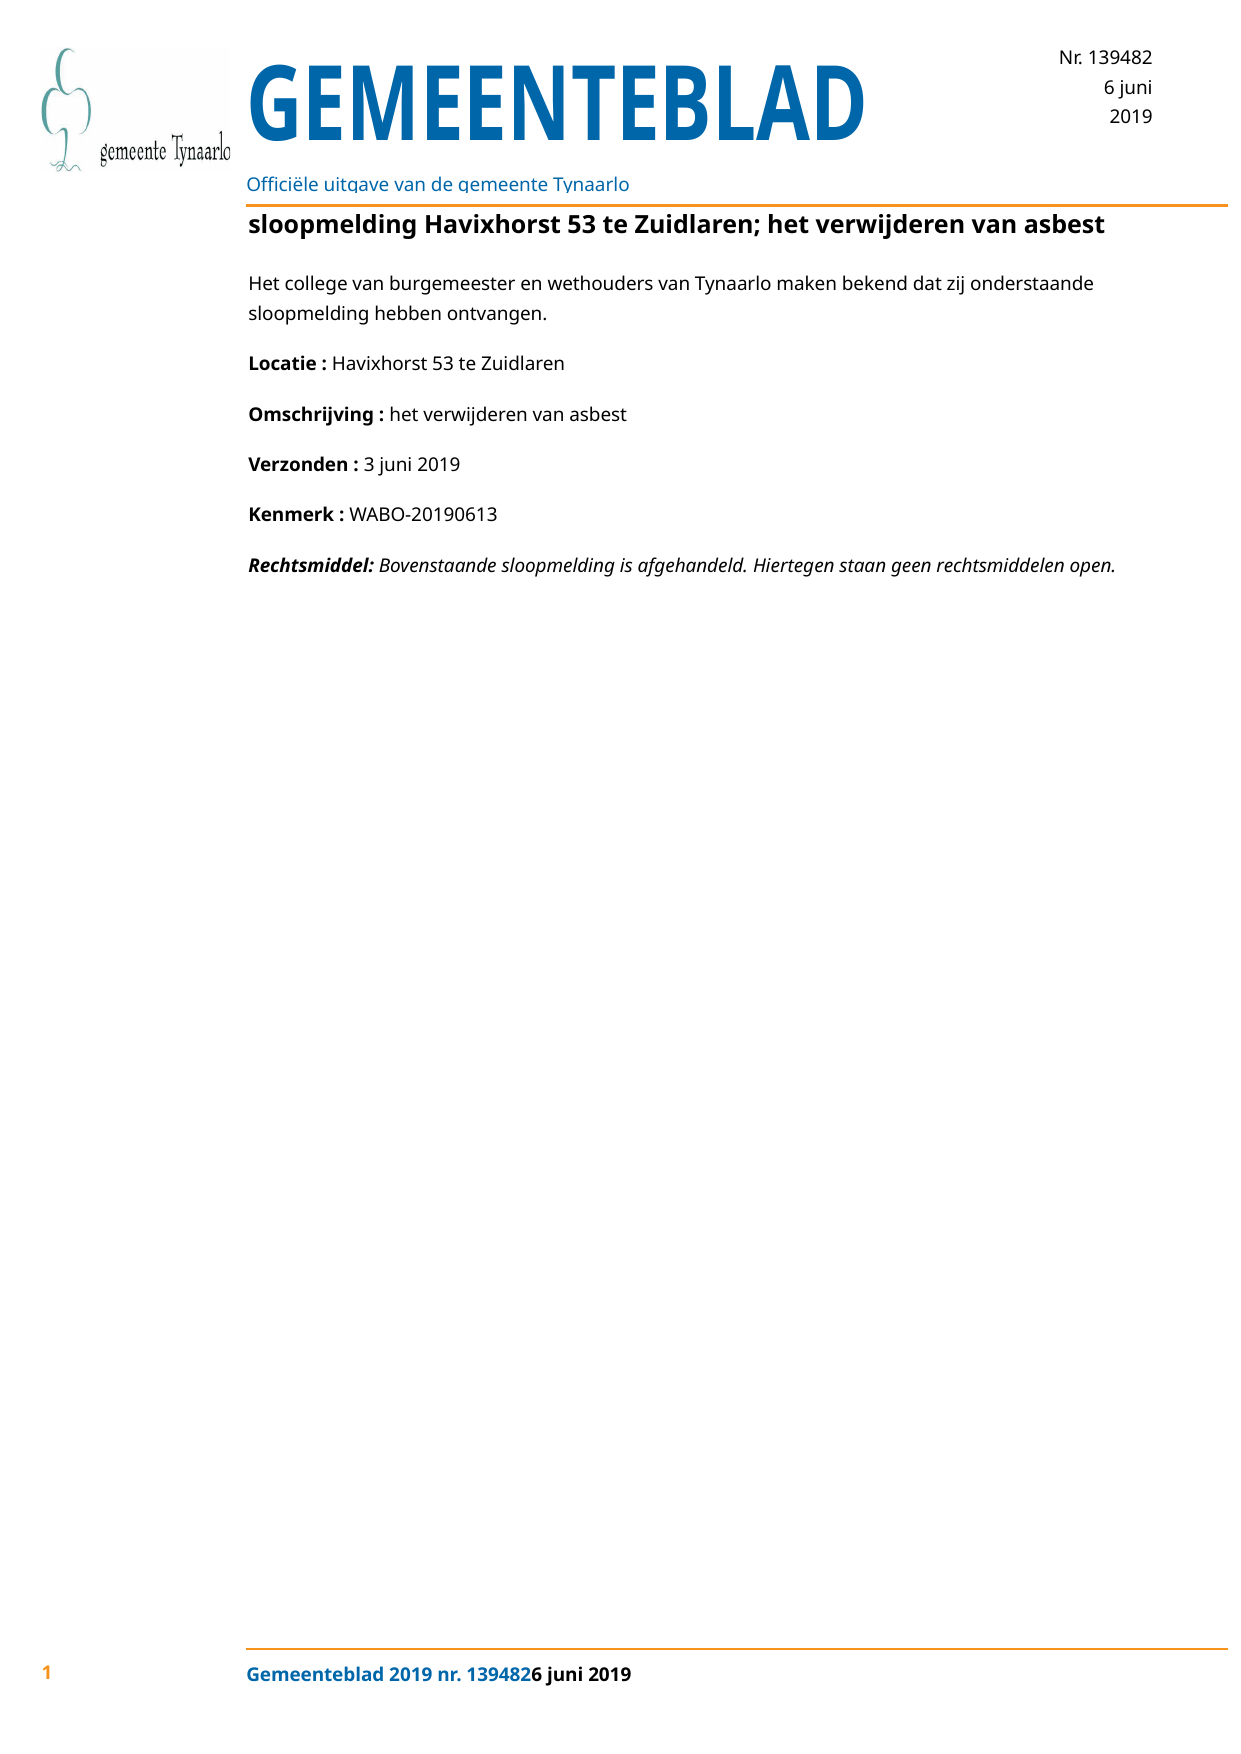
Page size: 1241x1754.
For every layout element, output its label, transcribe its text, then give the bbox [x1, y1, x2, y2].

picture [41, 47, 231, 172]
text Kenmerk : WABO-20190613 [248, 502, 1152, 527]
text Het college van burgemeester en wethouders van Tynaarlo maken bekend dat zij onderstaande sloopmelding hebben ontvangen. [248, 270, 1152, 326]
text Locatie : Havixhorst 53 te Zuidlaren [248, 350, 1152, 376]
text sloopmelding Havixhorst 53 te Zuidlaren; het verwijderen van asbest [248, 207, 1152, 241]
text Rechtsmiddel: Bovenstaande sloopmelding is afgehandeld. Hiertegen staan geen rechtsmiddelen open. [248, 552, 1152, 578]
text Verzonden : 3 juni 2019 [248, 451, 1152, 477]
text Omschrijving : het verwijderen van asbest [248, 401, 1152, 426]
